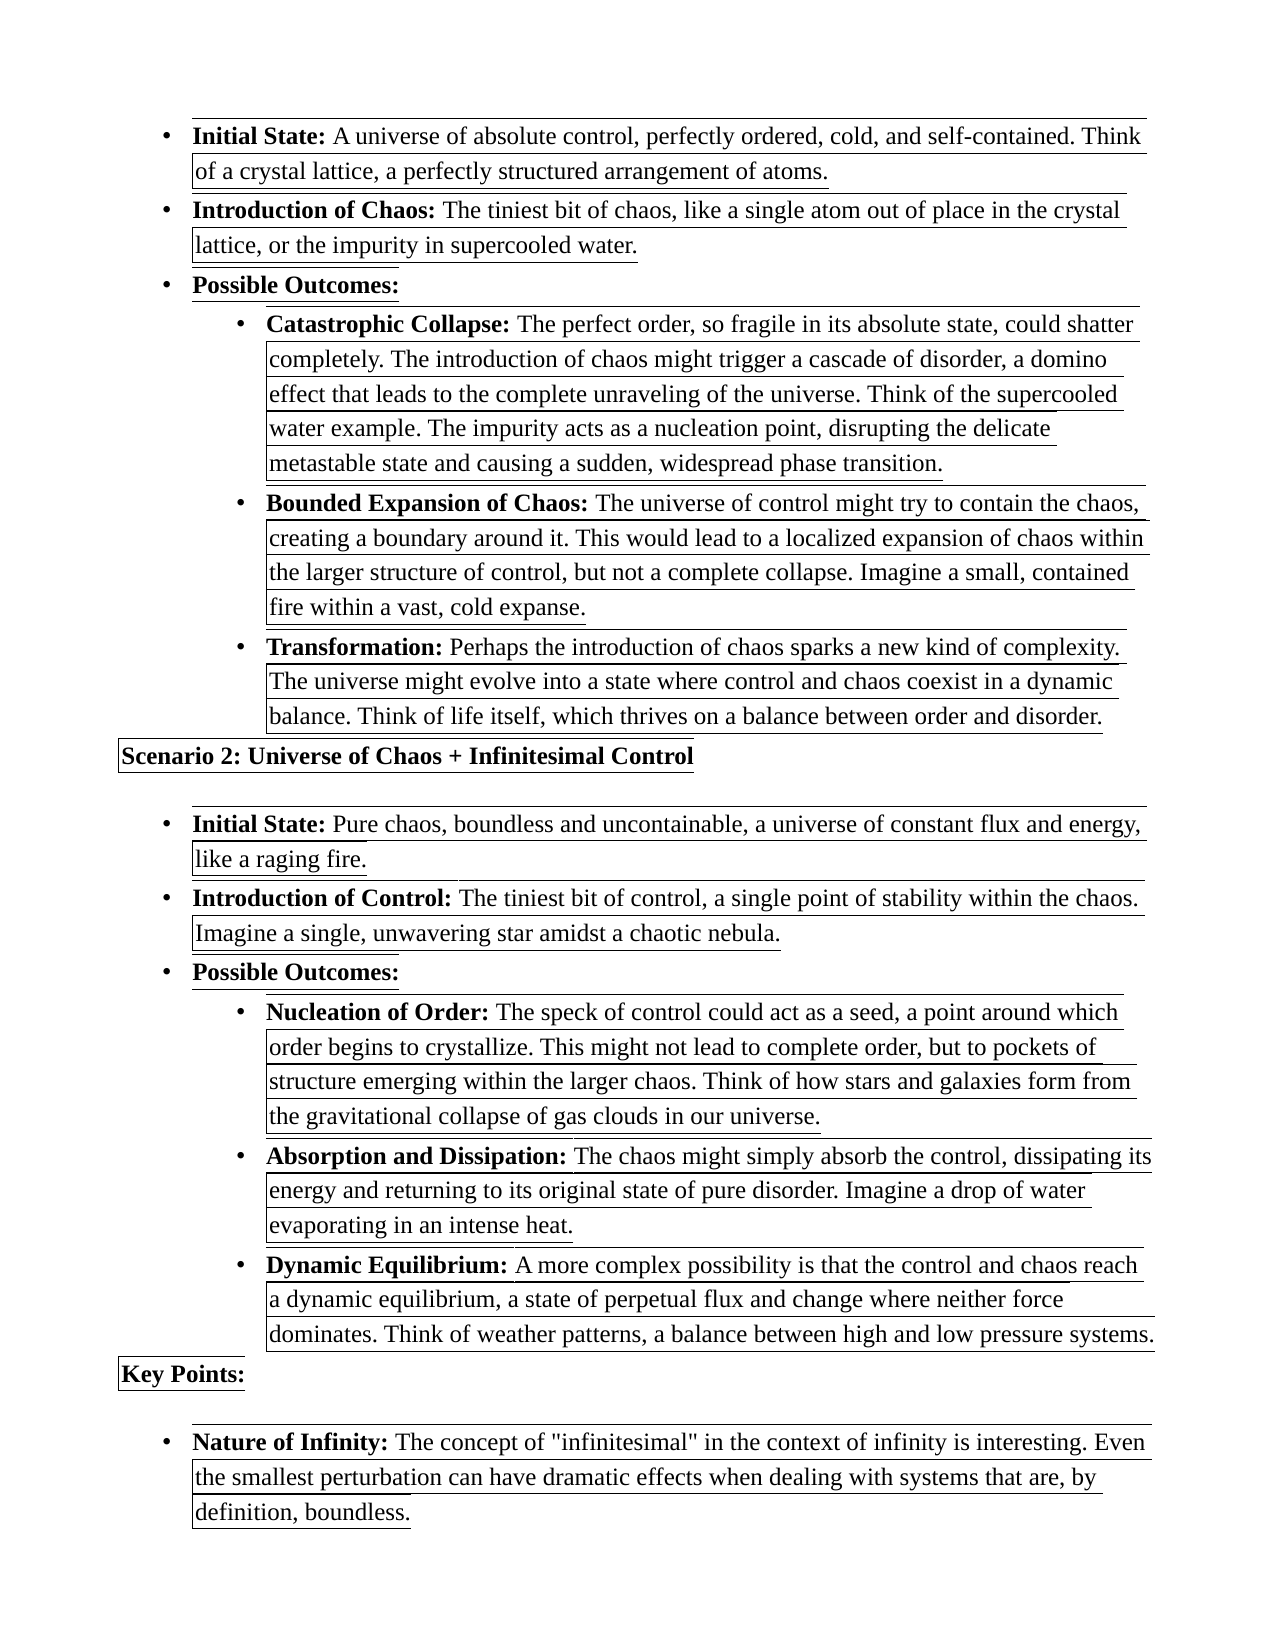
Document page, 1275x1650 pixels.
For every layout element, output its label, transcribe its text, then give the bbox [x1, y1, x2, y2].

list Nucleation of Order: The speck of control could act as a seed, a point around which order begins to crystallize. This might not lead to complete order, but to pockets of structure emerging within the larger chaos. Think of how stars and galaxies form from the gravitational collapse of gas clouds in our universe. [236, 994, 1157, 1133]
list Introduction of Chaos: The tiniest bit of chaos, like a single atom out of place in the crystal lattice, or the impurity in supercooled water. [162, 192, 1157, 262]
list Possible Outcomes: [162, 267, 1157, 301]
list Absorption and Dissipation: The chaos might simply absorb the control, dissipating its energy and returning to its original state of pure disorder. Imagine a drop of water evaporating in an intense heat. [236, 1138, 1157, 1242]
text Scenario 2: Universe of Chaos + Infinitesimal Control [119, 738, 1157, 772]
list Transformation: Perhaps the introduction of chaos sparks a new kind of complexity. The universe might evolve into a state where control and chaos coexist in a dynamic balance. Think of life itself, which thrives on a balance between order and disorder. [236, 629, 1157, 733]
text Key Points: [119, 1356, 1157, 1391]
list Bounded Expansion of Chaos: The universe of control might try to contain the chaos, creating a boundary around it. This would lead to a localized expansion of chaos within the larger structure of control, but not a complete collapse. Imagine a small, contained fire within a vast, cold expanse. [236, 485, 1157, 624]
list Introduction of Control: The tiniest bit of control, a single point of stability within the chaos. Imagine a single, unwavering star amidst a chaotic nebula. [162, 880, 1157, 950]
list Initial State: A universe of absolute control, perfectly ordered, cold, and self-contained. Think of a crystal lattice, a perfectly structured arrangement of atoms. [162, 118, 1157, 188]
list Catastrophic Collapse: The perfect order, so fragile in its absolute state, could shatter completely. The introduction of chaos might trigger a cascade of disorder, a domino effect that leads to the complete unraveling of the universe. Think of the supercooled water example. The impurity acts as a nucleation point, disrupting the delicate metastable state and causing a sudden, widespread phase transition. [236, 306, 1157, 480]
list Nature of Infinity: The concept of "infinitesimal" in the context of infinity is interesting. Even the smallest perturbation can have dramatic effects when dealing with systems that are, by definition, boundless. [162, 1424, 1157, 1528]
list Dynamic Equilibrium: A more complex possibility is that the control and chaos reach a dynamic equilibrium, a state of perpetual flux and change where neither force dominates. Think of weather patterns, a balance between high and low pressure systems. [236, 1247, 1157, 1351]
list Initial State: Pure chaos, boundless and uncontainable, a universe of constant flux and energy, like a raging fire. [162, 806, 1157, 875]
list Possible Outcomes: [162, 954, 1157, 989]
